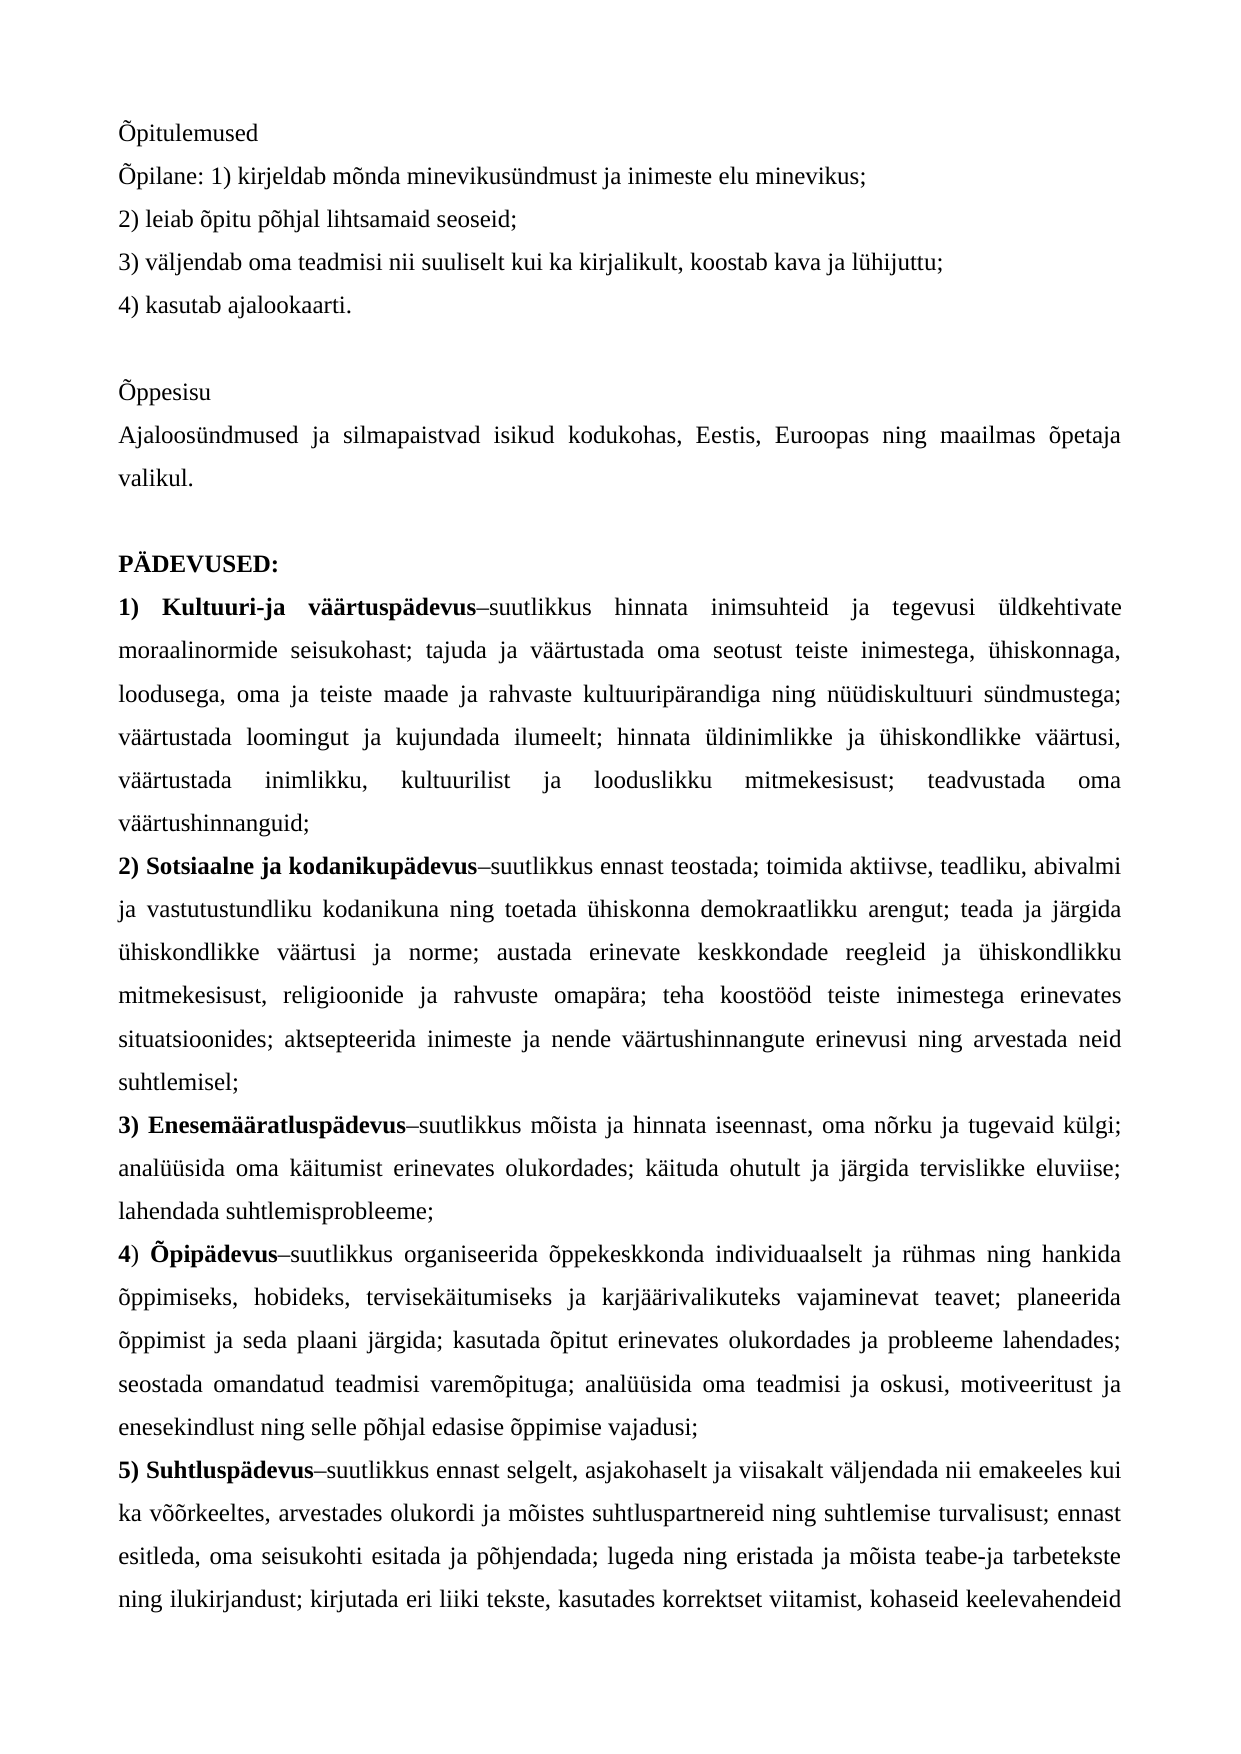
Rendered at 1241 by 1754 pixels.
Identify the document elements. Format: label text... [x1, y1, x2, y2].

text 4) Õpipädevus–suutlikkus organiseerida õppekeskkonda individuaalselt ja rühmas ning hankida õppimiseks, hobideks, tervisekäitumiseks ja karjäärivalikuteks vajaminevat teavet; planeerida õppimist ja seda plaani järgida; kasutada õpitut erinevates olukordades ja probleeme lahendades; seostada omandatud teadmisi varemõpituga; analüüsida oma teadmisi ja oskusi, motiveeritust ja enesekindlust ning selle põhjal edasise õppimise vajadusi; [118, 1239, 1122, 1441]
text 2) Sotsiaalne ja kodanikupädevus–suutlikkus ennast teostada; toimida aktiivse, teadliku, abivalmi ja vastutustundliku kodanikuna ning toetada ühiskonna demokraatlikku arengut; teada ja järgida ühiskondlikke väärtusi ja norme; austada erinevate keskkondade reegleid ja ühiskondlikku mitmekesisust, religioonide ja rahvuste omapära; teha koostööd teiste inimestega erinevates situatsioonides; aktsepteerida inimeste ja nende väärtushinnangute erinevusi ning arvestada neid suhtlemisel; [118, 851, 1122, 1096]
text Õppesisu [118, 377, 1122, 406]
text Õpitulemused [118, 118, 1122, 147]
text Ajaloosündmused ja silmapaistvad isikud kodukohas, Eestis, Euroopas ning maailmas õpetaja valikul. [118, 420, 1122, 492]
text 3) Enesemääratluspädevus–suutlikkus mõista ja hinnata iseennast, oma nõrku ja tugevaid külgi; analüüsida oma käitumist erinevates olukordades; käituda ohutult ja järgida tervislikke eluviise; lahendada suhtlemisprobleeme; [118, 1110, 1122, 1225]
text 5) Suhtluspädevus–suutlikkus ennast selgelt, asjakohaselt ja viisakalt väljendada nii emakeeles kui ka võõrkeeltes, arvestades olukordi ja mõistes suhtluspartnereid ning suhtlemise turvalisust; ennast esitleda, oma seisukohti esitada ja põhjendada; lugeda ning eristada ja mõista teabe-ja tarbetekste ning ilukirjandust; kirjutada eri liiki tekste, kasutades korrektset viitamist, kohaseid keelevahendeid [118, 1455, 1122, 1613]
text 1) Kultuuri-ja väärtuspädevus–suutlikkus hinnata inimsuhteid ja tegevusi üldkehtivate moraalinormide seisukohast; tajuda ja väärtustada oma seotust teiste inimestega, ühiskonnaga, loodusega, oma ja teiste maade ja rahvaste kultuuripärandiga ning nüüdiskultuuri sündmustega; väärtustada loomingut ja kujundada ilumeelt; hinnata üldinimlikke ja ühiskondlikke väärtusi, väärtustada inimlikku, kultuurilist ja looduslikku mitmekesisust; teadvustada oma väärtushinnanguid; [118, 592, 1122, 837]
text 2) leiab õpitu põhjal lihtsamaid seoseid; [118, 204, 1122, 233]
text PÄDEVUSED: [118, 549, 1122, 578]
text 4) kasutab ajalookaarti. [118, 291, 1122, 319]
text Õpilane: 1) kirjeldab mõnda minevikusündmust ja inimeste elu minevikus; [118, 161, 1122, 190]
text 3) väljendab oma teadmisi nii suuliselt kui ka kirjalikult, koostab kava ja lühijuttu; [118, 247, 1122, 276]
